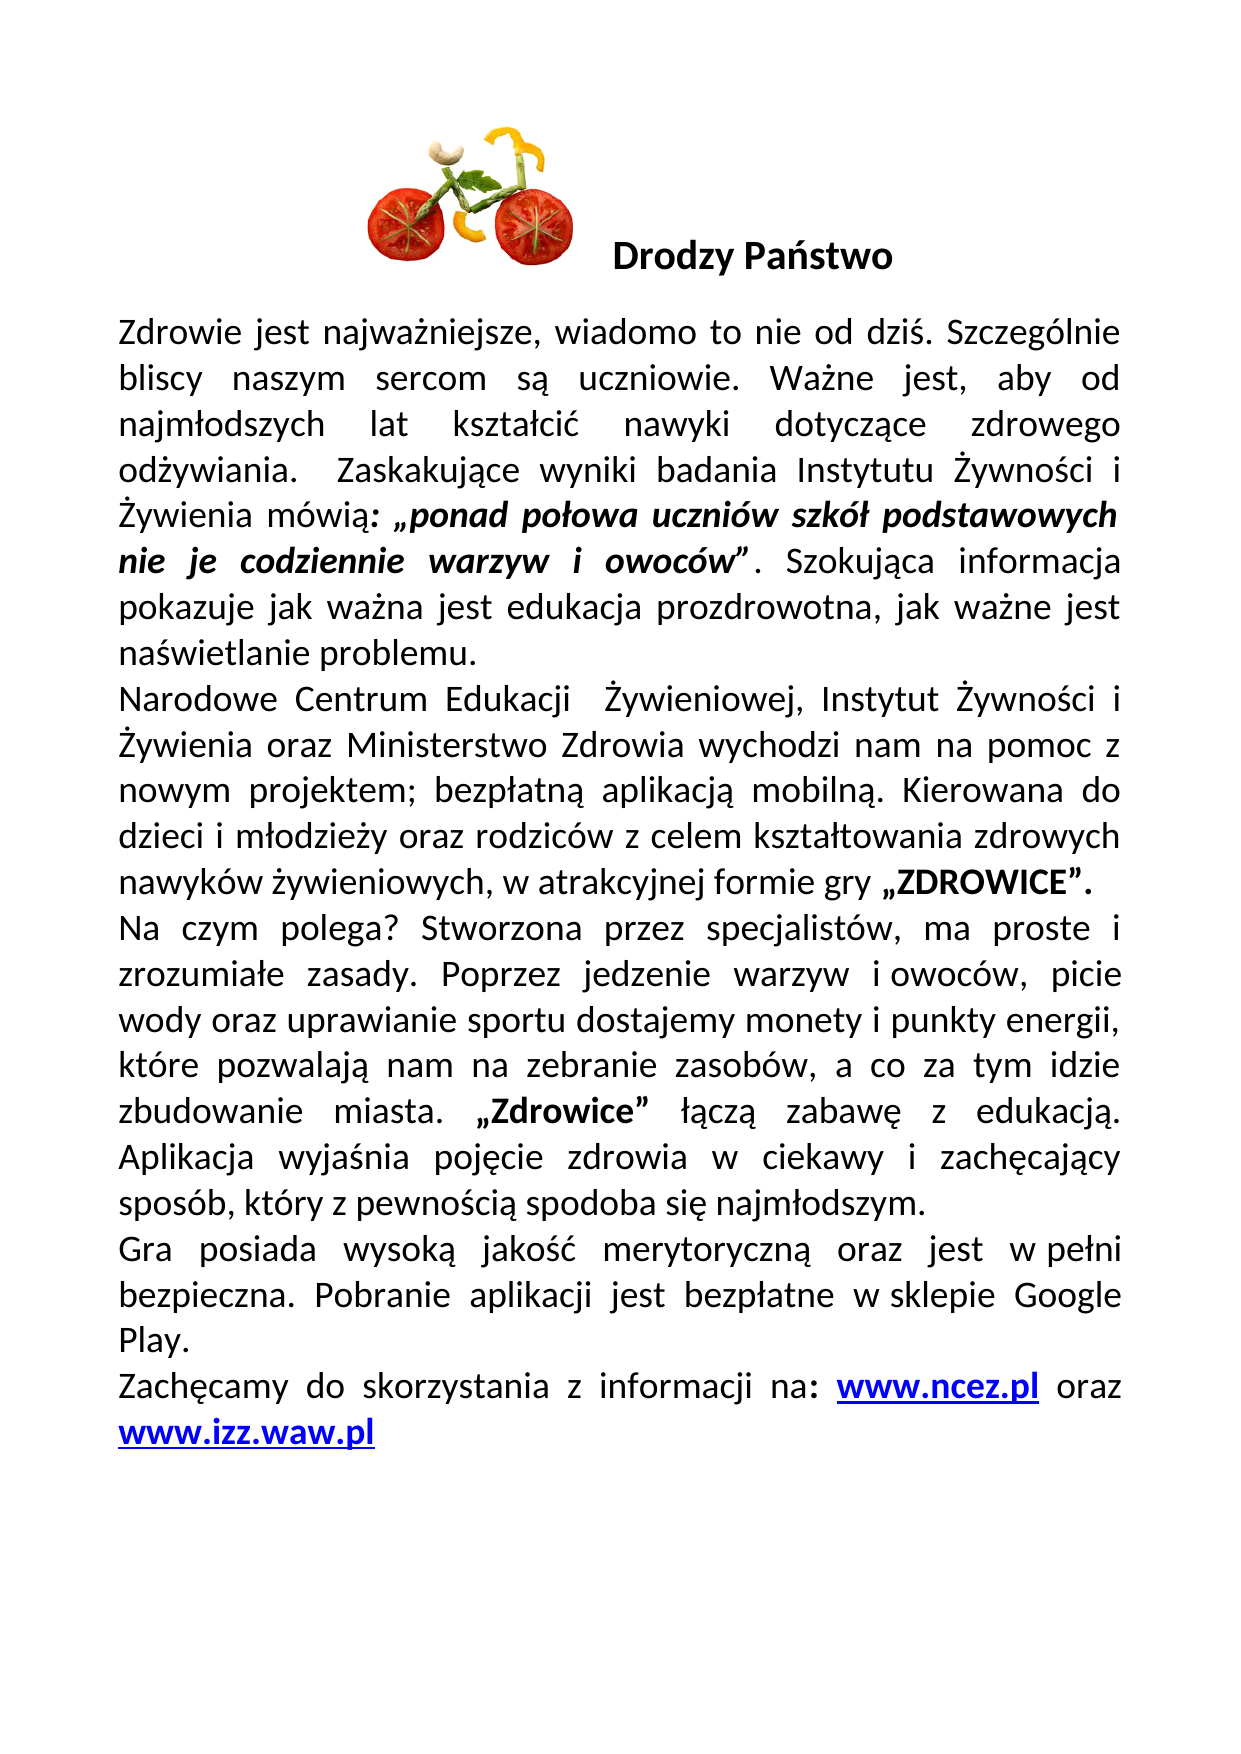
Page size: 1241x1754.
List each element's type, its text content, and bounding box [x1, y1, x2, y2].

text Zdrowie jest najważniejsze, wiadomo to nie od dziś. Szczególnie bliscy naszym sercom są uczniowie. Ważne jest, aby od najmłodszych lat kształcić nawyki dotyczące zdrowego odżywiania. Zaskakujące wyniki badania Instytutu Żywności i Żywienia mówią: „ponad połowa uczniów szkół podstawowych nie je codziennie warzyw i owoców”. Szokująca informacja pokazuje jak ważna jest edukacja prozdrowotna, jak ważne jest naświetlanie problemu. [118, 308, 1122, 675]
text Gra posiada wysoką jakość merytoryczną oraz jest w pełni bezpieczna. Pobranie aplikacji jest bezpłatne w sklepie Google Play. [118, 1225, 1122, 1362]
text Na czym polega? Stworzona przez specjalistów, ma proste i zrozumiałe zasady. Poprzez jedzenie warzyw i owoców, picie wody oraz uprawianie sportu dostajemy monety i punkty energii, które pozwalają nam na zebranie zasobów, a co za tym idzie zbudowanie miasta. „Zdrowice” łączą zabawę z edukacją. Aplikacja wyjaśnia pojęcie zdrowia w ciekawy i zachęcający sposób, który z pewnością spodoba się najmłodszym. [118, 904, 1122, 1225]
text Zachęcamy do skorzystania z informacji na: www.ncez.pl oraz www.izz.waw.pl [118, 1362, 1122, 1454]
text Narodowe Centrum Edukacji Żywieniowej, Instytut Żywności i Żywienia oraz Ministerstwo Zdrowia wychodzi nam na pomoc z nowym projektem; bezpłatną aplikacją mobilną. Kierowana do dzieci i młodzieży oraz rodziców z celem kształtowania zdrowych nawyków żywieniowych, w atrakcyjnej formie gry „ZDROWICE”. [118, 675, 1122, 904]
text Drodzy Państwo [118, 118, 1122, 280]
